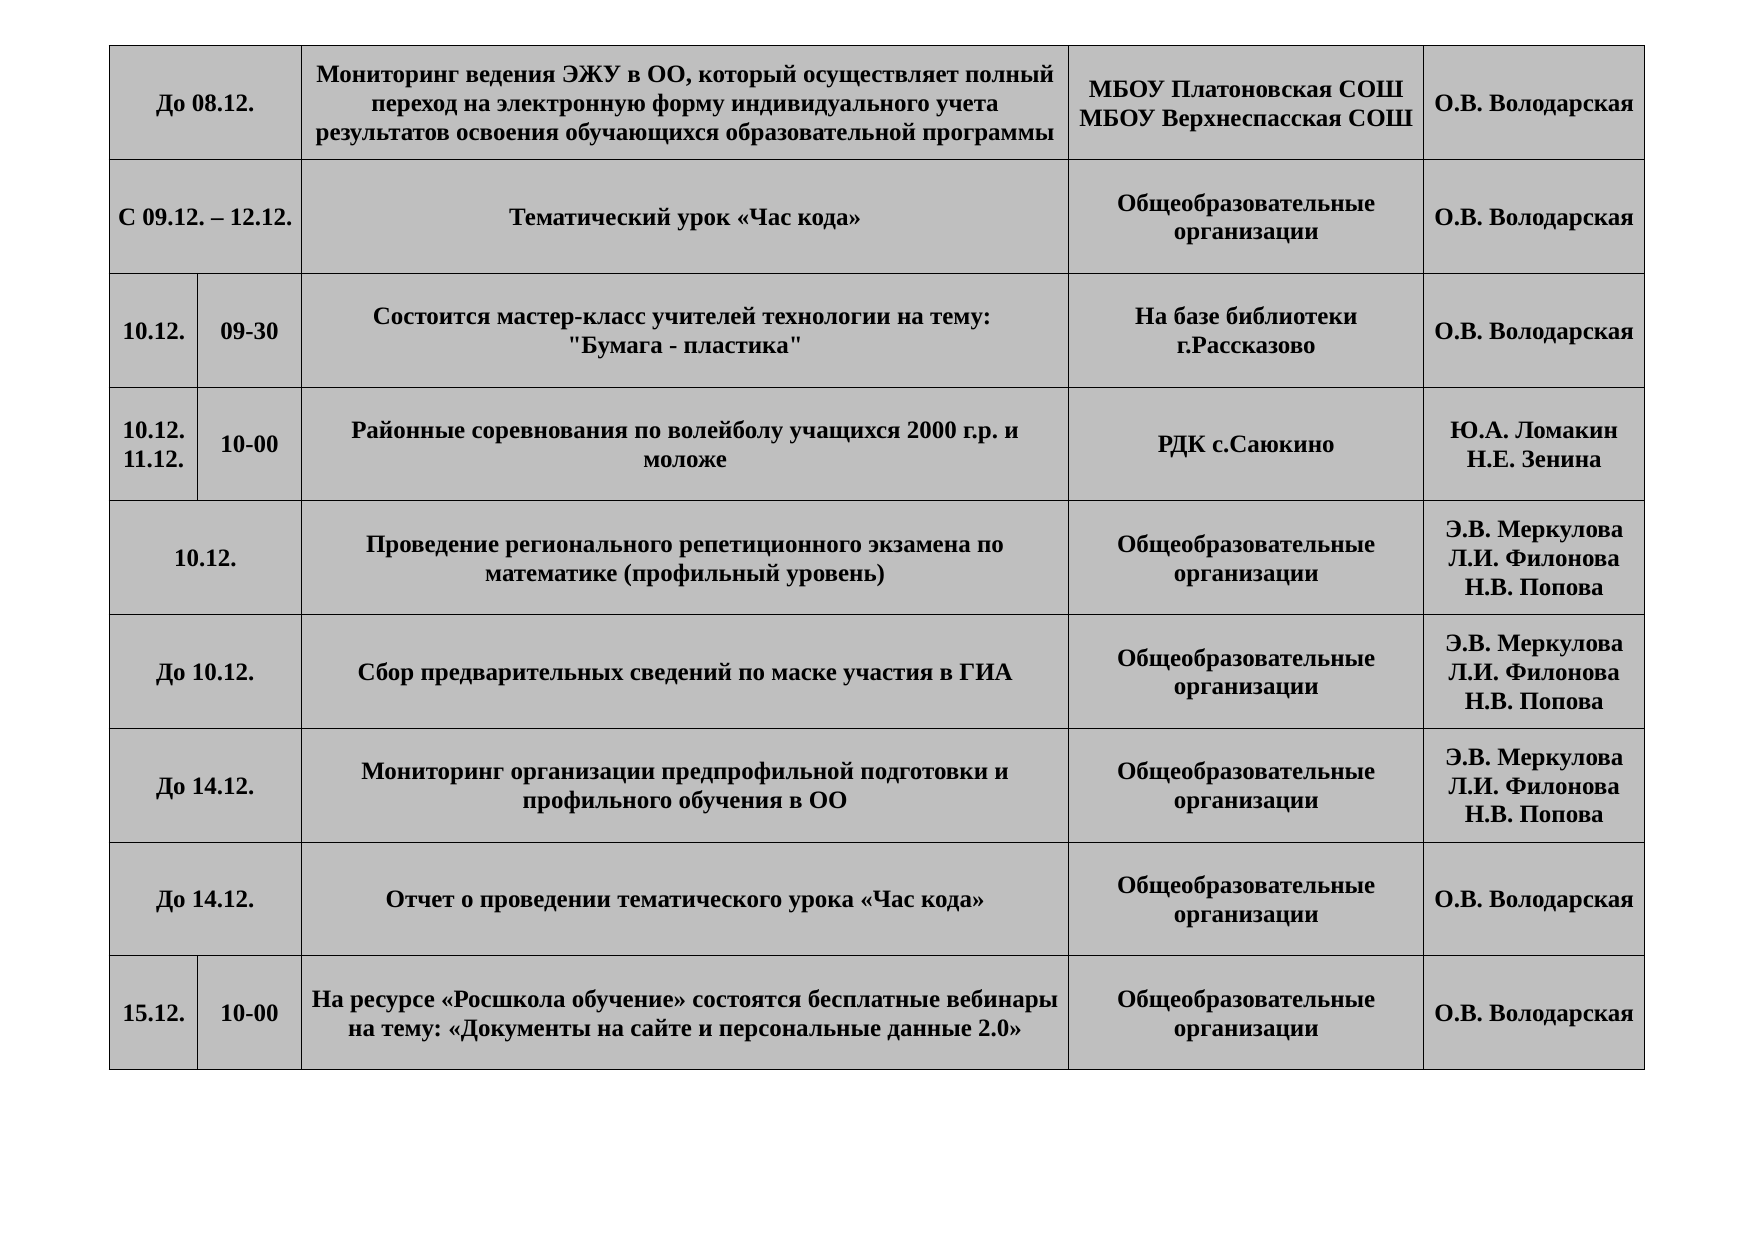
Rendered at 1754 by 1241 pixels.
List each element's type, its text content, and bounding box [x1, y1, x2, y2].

table_cell Общеобразовательные организации [1069, 501, 1423, 614]
table_cell Районные соревнования по волейболу учащихся 2000 г.р. и моложе [302, 388, 1068, 500]
table_cell 15.12. [110, 956, 197, 1069]
table_cell До 14.12. [110, 843, 301, 955]
table_cell На ресурсе «Росшкола обучение» состоятся бесплатные вебинары на тему: «Документы на сайте и персональные данные 2.0» [302, 956, 1068, 1069]
table_cell С 09.12. – 12.12. [110, 160, 301, 273]
table_cell Сбор предварительных сведений по маске участия в ГИА [302, 615, 1068, 728]
table_cell 10.12. [110, 274, 197, 387]
table_cell О.В. Володарская [1424, 274, 1644, 387]
table_cell МБОУ Платоновская СОШ МБОУ Верхнеспасская СОШ [1069, 46, 1423, 159]
table_cell Э.В. Меркулова Л.И. Филонова Н.В. Попова [1424, 615, 1644, 728]
table_cell 10-00 [198, 956, 301, 1069]
table_cell Э.В. Меркулова Л.И. Филонова Н.В. Попова [1424, 729, 1644, 842]
table_cell О.В. Володарская [1424, 160, 1644, 273]
table_cell На базе библиотеки г.Рассказово [1069, 274, 1423, 387]
table_cell 09-30 [198, 274, 301, 387]
table_cell Э.В. Меркулова Л.И. Филонова Н.В. Попова [1424, 501, 1644, 614]
table_cell До 08.12. [110, 46, 301, 159]
table_cell РДК с.Саюкино [1069, 388, 1423, 500]
table_cell 10-00 [198, 388, 301, 500]
table_cell Отчет о проведении тематического урока «Час кода» [302, 843, 1068, 955]
table_cell 10.12. 11.12. [110, 388, 197, 500]
table_cell О.В. Володарская [1424, 843, 1644, 955]
table_cell До 14.12. [110, 729, 301, 842]
table_cell Общеобразовательные организации [1069, 843, 1423, 955]
table_cell Ю.А. Ломакин Н.Е. Зенина [1424, 388, 1644, 500]
table_cell До 10.12. [110, 615, 301, 728]
table_cell Мониторинг организации предпрофильной подготовки и профильного обучения в ОО [302, 729, 1068, 842]
table_cell О.В. Володарская [1424, 46, 1644, 159]
table_cell 10.12. [110, 501, 301, 614]
table_cell О.В. Володарская [1424, 956, 1644, 1069]
table_cell Состоится мастер-класс учителей технологии на тему: "Бумага - пластика" [302, 274, 1068, 387]
table_cell Общеобразовательные организации [1069, 615, 1423, 728]
table_cell Тематический урок «Час кода» [302, 160, 1068, 273]
table_cell Общеобразовательные организации [1069, 729, 1423, 842]
table_cell Проведение регионального репетиционного экзамена по математике (профильный уровень) [302, 501, 1068, 614]
table_cell Общеобразовательные организации [1069, 956, 1423, 1069]
table_cell Общеобразовательные организации [1069, 160, 1423, 273]
table_cell Мониторинг ведения ЭЖУ в ОО, который осуществляет полный переход на электронную форму индивидуального учета результатов освоения обучающихся образовательной программы [302, 46, 1068, 159]
